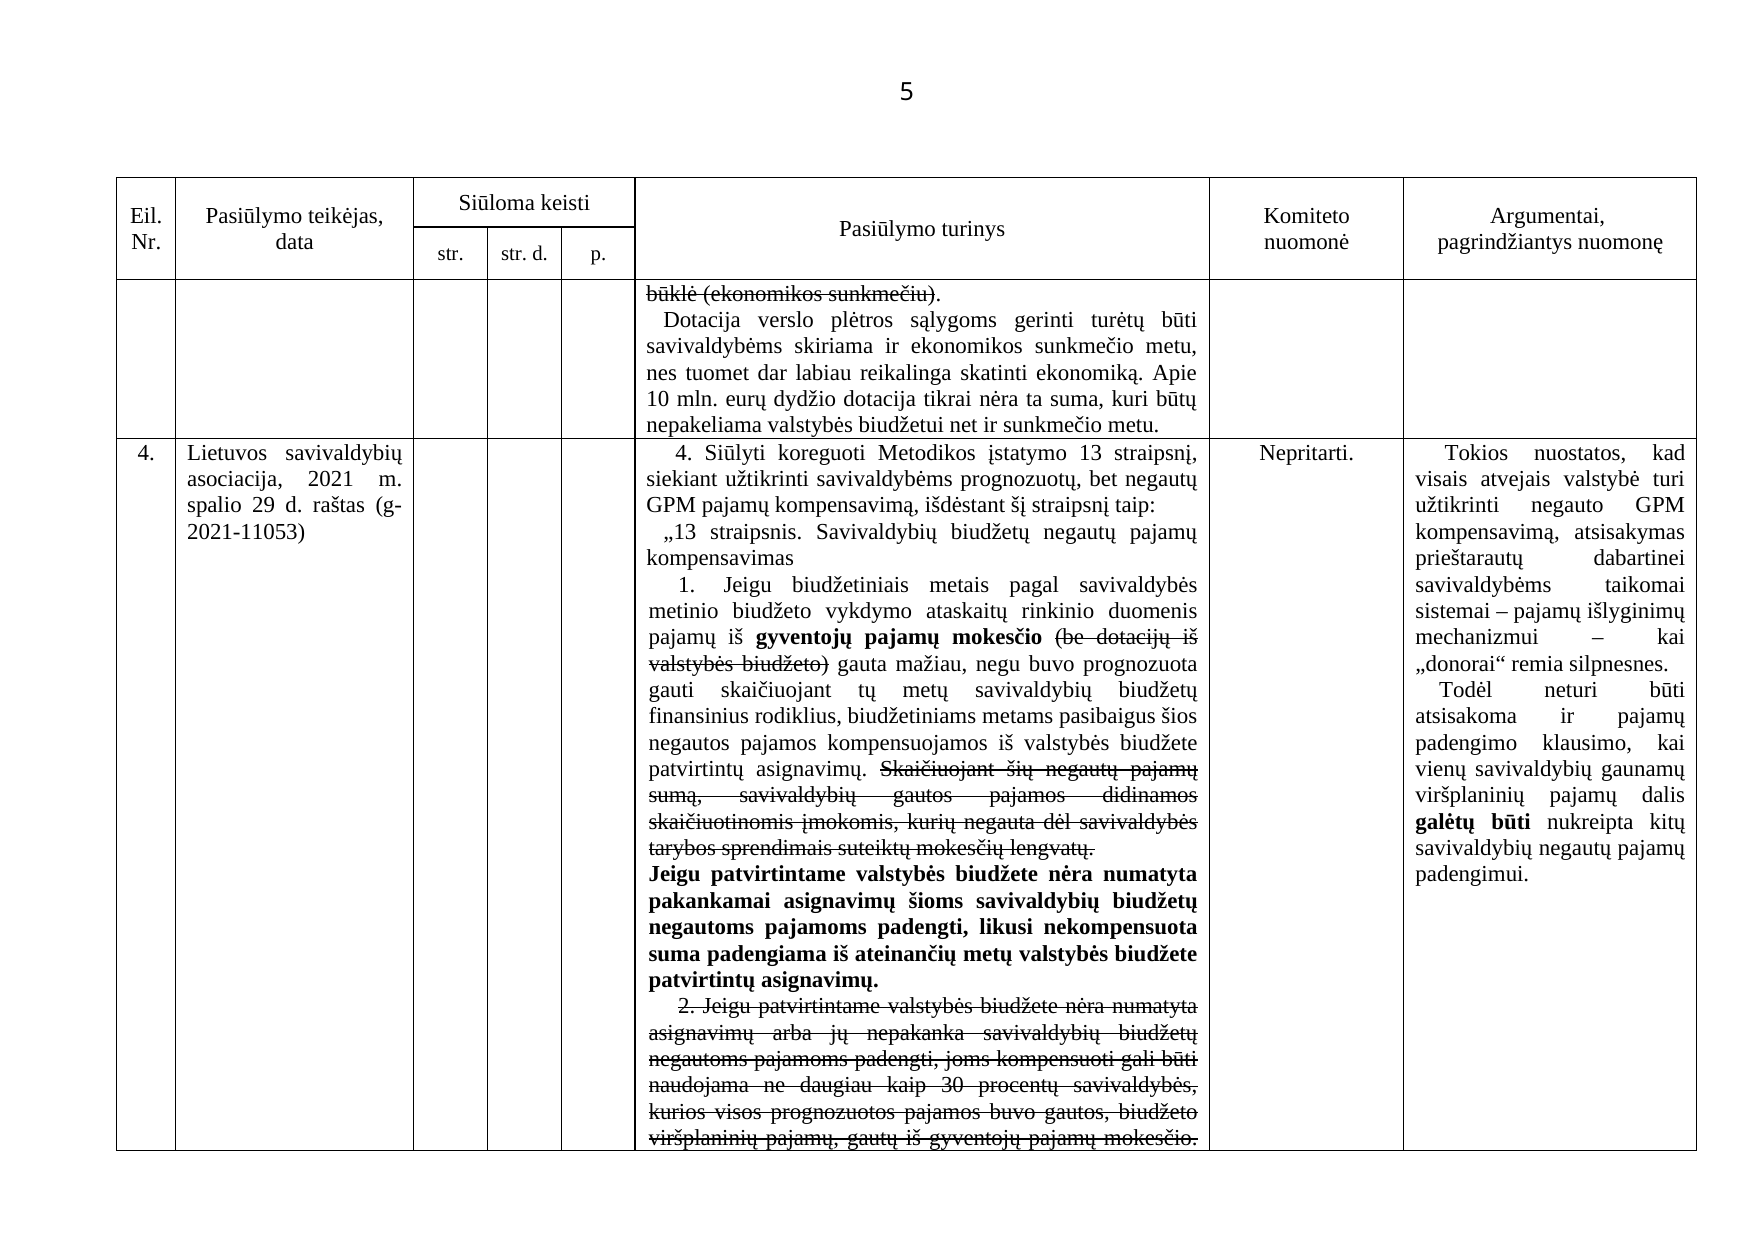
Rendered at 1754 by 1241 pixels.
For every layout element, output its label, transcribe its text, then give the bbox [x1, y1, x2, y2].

table_cell str. d. [488, 228, 561, 279]
table_header Pasiūlymo turinys [636, 178, 1209, 279]
table_cell Lietuvos savivaldybių asociacija, 2021 m. spalio 29 d. raštas (g-2021-11053) [176, 439, 413, 1150]
table_cell [414, 280, 487, 438]
table_cell [176, 280, 413, 438]
table_cell str. [414, 228, 487, 279]
table_cell p. [562, 228, 634, 279]
table_cell [562, 280, 634, 438]
table_cell [562, 439, 634, 1150]
table_cell 4. [117, 439, 175, 1150]
table_cell [1210, 280, 1403, 438]
table_header Siūloma keisti [414, 178, 634, 226]
table_cell būklė (ekonomikos sunkmečiu). Dotacija verslo plėtros sąlygoms gerinti turėtų būti savivaldybėms skiriama ir ekonomikos sunkmečio metu, nes tuomet dar labiau reikalinga skatinti ekonomiką. Apie 10 mln. eurų dydžio dotacija tikrai nėra ta suma, kuri būtų nepakeliama valstybės biudžetui net ir sunkmečio metu. [636, 280, 1209, 438]
table_header Pasiūlymo teikėjas, data [176, 178, 413, 279]
table_cell [488, 280, 561, 438]
table_cell Nepritarti. [1210, 439, 1403, 1150]
table_header Komiteto nuomonė [1210, 178, 1403, 279]
table_header Eil. Nr. [117, 178, 175, 279]
table_cell [117, 280, 175, 438]
table_cell 4. Siūlyti koreguoti Metodikos įstatymo 13 straipsnį, siekiant užtikrinti savivaldybėms prognozuotų, bet negautų GPM pajamų kompensavimą, išdėstant šį straipsnį taip: „13 straipsnis. Savivaldybių biudžetų negautų pajamų kompensavimas Jeigu biudžetiniais metais pagal savivaldybės metinio biudžeto vykdymo ataskaitų rinkinio duomenis pajamų iš gyventojų pajamų mokesčio (be dotacijų iš valstybės biudžeto) gauta mažiau, negu buvo prognozuota gauti skaičiuojant tų metų savivaldybių biudžetų finansinius rodiklius, biudžetiniams metams pasibaigus šios negautos pajamos kompensuojamos iš valstybės biudžete patvirtintų asignavimų. Skaičiuojant šių negautų pajamų sumą, savivaldybių gautos pajamos didinamos skaičiuotinomis įmokomis, kurių negauta dėl savivaldybės tarybos sprendimais suteiktų mokesčių lengvatų. Jeigu patvirtintame valstybės biudžete nėra numatyta pakankamai asignavimų šioms savivaldybių biudžetų negautoms pajamoms padengti, likusi nekompensuota suma padengiama iš ateinančių metų valstybės biudžete patvirtintų asignavimų. 2. Jeigu patvirtintame valstybės biudžete nėra numatyta asignavimų arba jų nepakanka savivaldybių biudžetų negautoms pajamoms padengti, joms kompensuoti gali būti naudojama ne daugiau kaip 30 procentų savivaldybės, kurios visos prognozuotos pajamos buvo gautos, biudžeto viršplaninių pajamų, gautų iš gyventojų pajamų mokesčio. [636, 439, 1209, 1150]
table_cell [414, 439, 487, 1150]
table_cell [1404, 280, 1696, 438]
table_cell Tokios nuostatos, kad visais atvejais valstybė turi užtikrinti negauto GPM kompensavimą, atsisakymas prieštarautų dabartinei savivaldybėms taikomai sistemai – pajamų išlyginimų mechanizmui – kai „donorai“ remia silpnesnes. Todėl neturi būti atsisakoma ir pajamų padengimo klausimo, kai vienų savivaldybių gaunamų viršplaninių pajamų dalis galėtų būti nukreipta kitų savivaldybių negautų pajamų padengimui. [1404, 439, 1696, 1150]
table_header Argumentai, pagrindžiantys nuomonę [1404, 178, 1696, 279]
table_cell [488, 439, 561, 1150]
